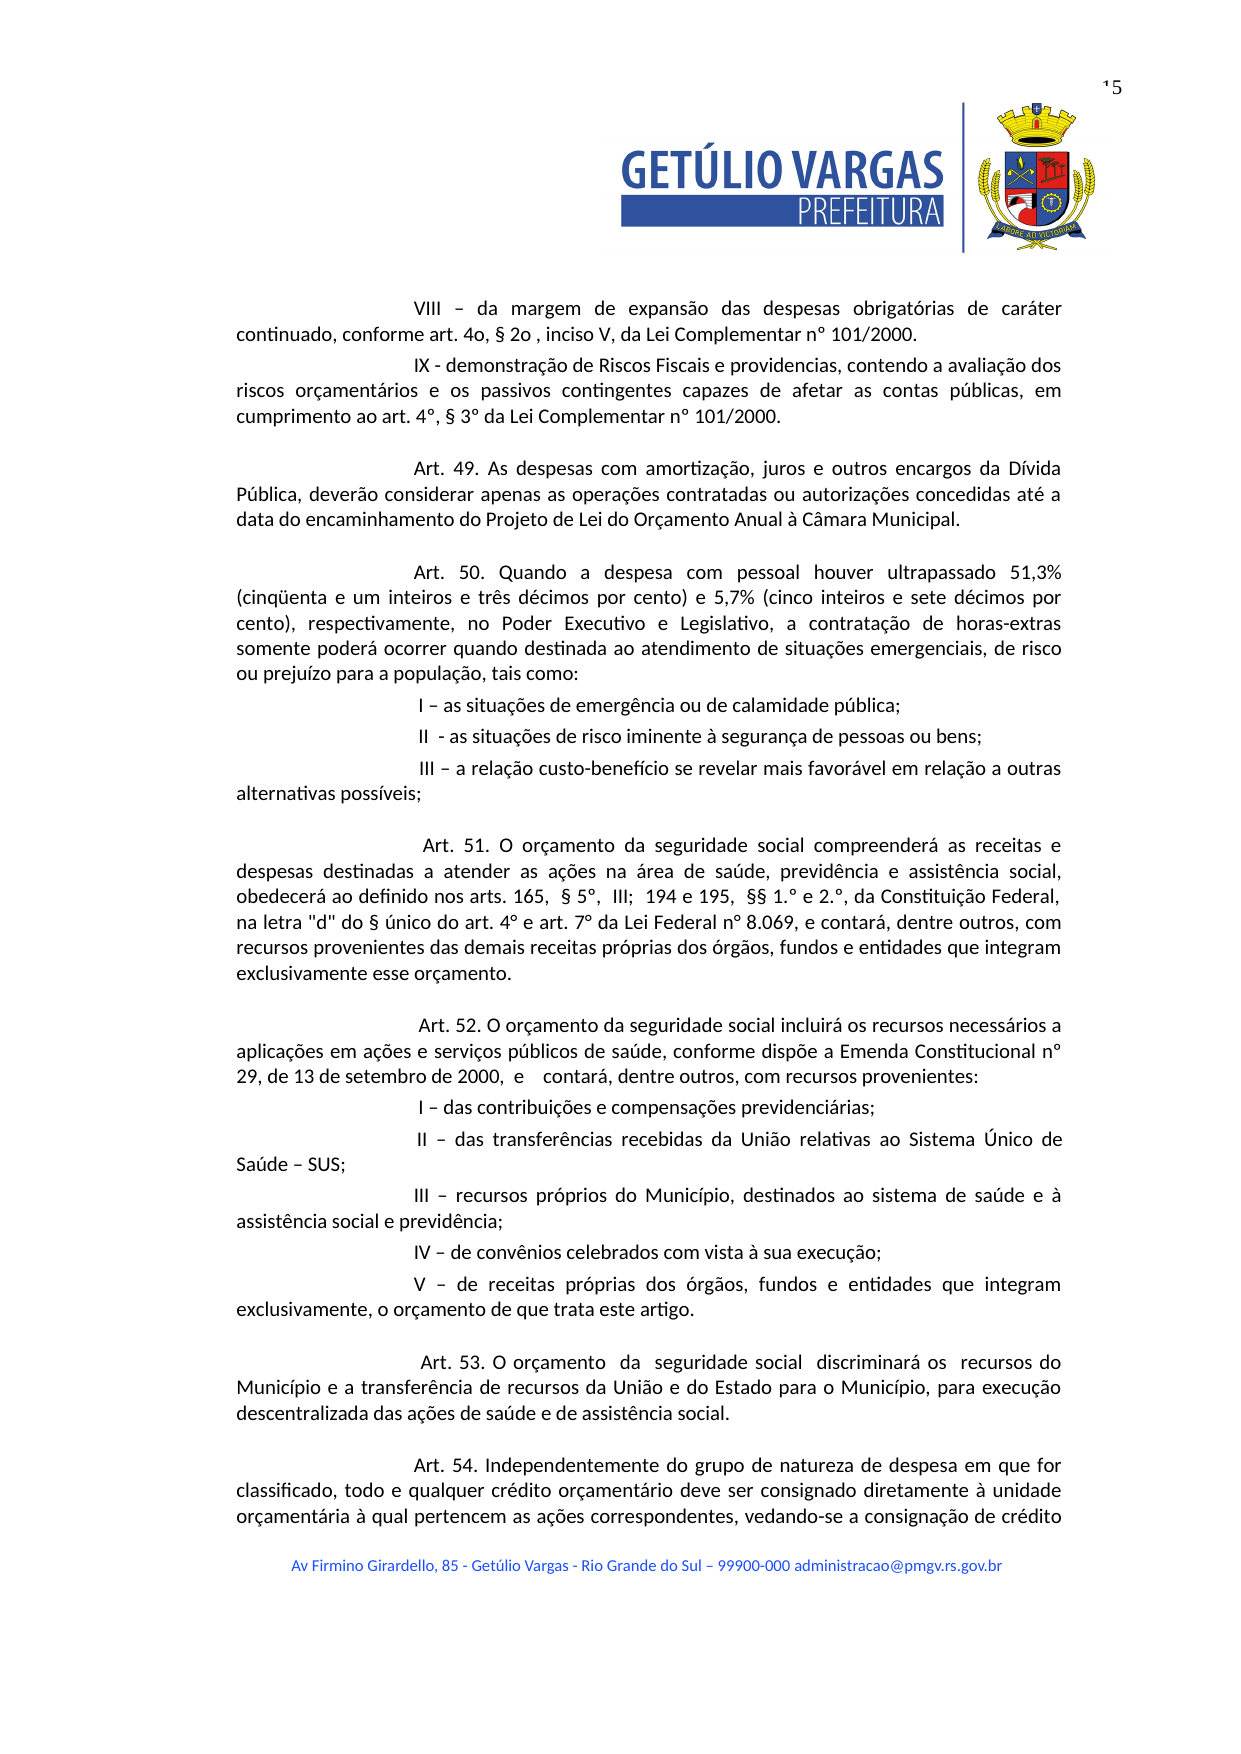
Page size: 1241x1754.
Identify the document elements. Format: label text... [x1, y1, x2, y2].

text Art. 54. Independentemente do grupo de natureza de despesa em que for classificado, todo e qualquer crédito orçamentário deve ser consignado diretamente à unidade orçamentária à qual pertencem as ações correspondentes, vedando-se a consignação de crédito [236, 1452, 1063, 1528]
text Art. 49. As despesas com amortização, juros e outros encargos da Dívida Pública, deverão considerar apenas as operações contratadas ou autorizações concedidas até a data do encaminhamento do Projeto de Lei do Orçamento Anual à Câmara Municipal. [236, 456, 1063, 532]
text Art. 53. O orçamento da seguridade social discriminará os recursos do Município e a transferência de recursos da União e do Estado para o Município, para execução descentralizada das ações de saúde e de assistência social. [236, 1349, 1063, 1425]
text Art. 50. Quando a despesa com pessoal houver ultrapassado 51,3% (cinqüenta e um inteiros e três décimos por cento) e 5,7% (cinco inteiros e sete décimos por cento), respectivamente, no Poder Executivo e Legislativo, a contratação de horas-extras somente poderá ocorrer quando destinada ao atendimento de situações emergenciais, de risco ou prejuízo para a população, tais como: [236, 559, 1063, 686]
text III – a relação custo-benefício se revelar mais favorável em relação a outras alternativas possíveis; [236, 755, 1063, 806]
text Art. 52. O orçamento da seguridade social incluirá os recursos necessários a aplicações em ações e serviços públicos de saúde, conforme dispõe a Emenda Constitucional nº 29, de 13 de setembro de 2000, e contará, dentre outros, com recursos provenientes: [236, 1012, 1063, 1089]
text I – as situações de emergência ou de calamidade pública; [236, 692, 1063, 717]
text V – de receitas próprias dos órgãos, fundos e entidades que integram exclusivamente, o orçamento de que trata este artigo. [236, 1271, 1063, 1322]
text IV – de convênios celebrados com vista à sua execução; [236, 1239, 1063, 1265]
text II – das transferências recebidas da União relativas ao Sistema Único de Saúde – SUS; [236, 1126, 1064, 1177]
text III – recursos próprios do Município, destinados ao sistema de saúde e à assistência social e previdência; [236, 1183, 1063, 1233]
text VIII – da margem de expansão das despesas obrigatórias de caráter continuado, conforme art. 4o, § 2o , inciso V, da Lei Complementar nº 101/2000. [236, 295, 1063, 346]
text Art. 51. O orçamento da seguridade social compreenderá as receitas e despesas destinadas a atender as ações na área de saúde, previdência e assistência social, obedecerá ao definido nos arts. 165, § 5º, III; 194 e 195, §§ 1.º e 2.º, da Constituição Federal, na letra "d" do § único do art. 4° e art. 7° da Lei Federal n° 8.069, e contará, dentre outros, com recursos provenientes das demais receitas próprias dos órgãos, fundos e entidades que integram exclusivamente esse orçamento. [236, 833, 1063, 985]
text IX - demonstração de Riscos Fiscais e providencias, contendo a avaliação dos riscos orçamentários e os passivos contingentes capazes de afetar as contas públicas, em cumprimento ao art. 4º, § 3º da Lei Complementar nº 101/2000. [236, 352, 1063, 428]
text II - as situações de risco iminente à segurança de pessoas ou bens; [236, 723, 1063, 749]
text I – das contribuições e compensações previdenciárias; [236, 1094, 1063, 1120]
